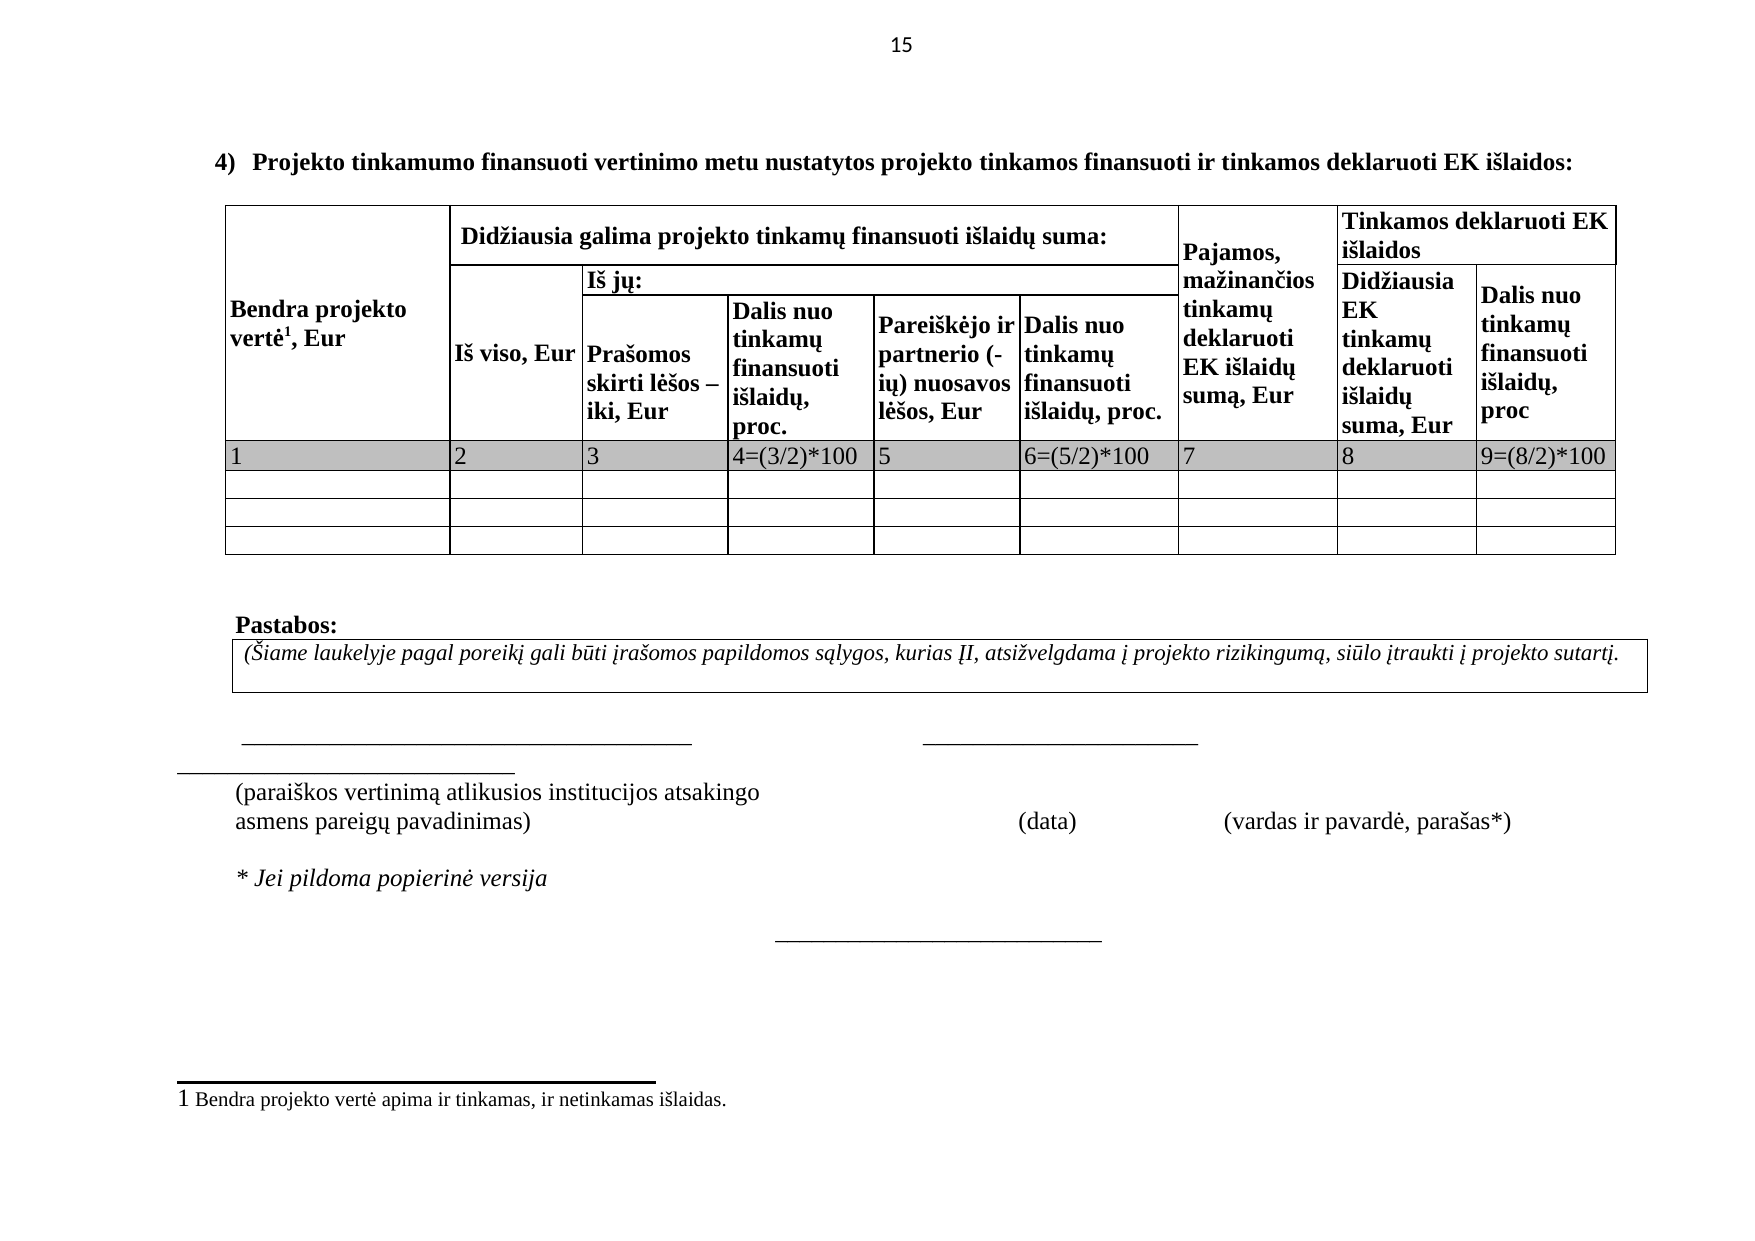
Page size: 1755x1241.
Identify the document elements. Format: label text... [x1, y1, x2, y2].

table_cell [729, 499, 873, 526]
table_cell Iš jų: [583, 266, 1178, 294]
table_cell [729, 527, 873, 553]
table_cell [875, 471, 1019, 498]
table_cell [1179, 499, 1337, 526]
text ___________________________ [177, 916, 1625, 945]
table_cell 1 [226, 441, 449, 470]
table_header Didžiausia galima projekto tinkamų finansuoti išlaidų suma: [451, 206, 1178, 264]
table_cell Didžiausia EK tinkamų deklaruoti išlaidų suma, Eur [1338, 265, 1476, 439]
table_cell Pareiškėjo ir partnerio (-ių) nuosavos lėšos, Eur [875, 296, 1019, 439]
table_cell [226, 471, 449, 498]
table_cell [1021, 527, 1178, 553]
table_cell 3 [583, 441, 727, 470]
table_cell [226, 527, 449, 553]
table_cell [226, 499, 449, 526]
table_cell [1179, 471, 1337, 498]
table_cell [1338, 471, 1476, 498]
table_cell 5 [875, 441, 1019, 470]
table_cell [583, 471, 727, 498]
table_cell [1021, 499, 1178, 526]
text (paraiškos vertinimą atlikusios institucijos atsakingo [177, 777, 1625, 806]
table_cell Iš viso, Eur [451, 266, 582, 439]
table_cell [1477, 471, 1615, 498]
table_cell [451, 499, 582, 526]
table_header Pajamos, mažinančios tinkamų deklaruoti EK išlaidų sumą, Eur [1179, 206, 1337, 439]
table_cell Dalis nuo tinkamų finansuoti išlaidų, proc [1477, 265, 1615, 439]
table_cell 8 [1338, 441, 1476, 470]
table_cell [1179, 527, 1337, 553]
text 4) Projekto tinkamumo finansuoti vertinimo metu nustatytos projekto tinkamos finansuoti ir tinkamos deklaruoti EK išlaidos: [214, 147, 1625, 176]
table_cell [451, 471, 582, 498]
table_cell [875, 527, 1019, 553]
table_cell [1021, 471, 1178, 498]
table_cell [451, 527, 582, 553]
table_cell Dalis nuo tinkamų finansuoti išlaidų, proc. [729, 296, 873, 439]
table_cell Prašomos skirti lėšos – iki, Eur [583, 296, 727, 439]
table_cell 2 [451, 441, 582, 470]
table_cell Dalis nuo tinkamų finansuoti išlaidų, proc. [1021, 296, 1178, 439]
table_cell [1477, 527, 1615, 553]
text * Jei pildoma popierinė versija [177, 863, 1625, 892]
table_cell [1338, 499, 1476, 526]
table_cell 7 [1179, 441, 1337, 470]
table_cell 4=(3/2)*100 [729, 441, 873, 470]
table_cell [875, 499, 1019, 526]
table_header Bendra projekto vertė, Eur [226, 206, 449, 439]
table_header Tinkamos deklaruoti EK išlaidos [1338, 206, 1615, 264]
table_cell [729, 471, 873, 498]
table_header (Šiame laukelyje pagal poreikį gali būti įrašomos papildomos sąlygos, kurias ĮI, atsižvelgdama į projekto rizikingumą, siūlo įtraukti į projekto sutartį. [233, 640, 1647, 692]
table_cell [1477, 499, 1615, 526]
table_cell [583, 499, 727, 526]
table_cell 9=(8/2)*100 [1477, 441, 1615, 470]
text ____________________________________ ______________________ ___________________________ [177, 719, 1625, 777]
table_cell 6=(5/2)*100 [1021, 441, 1178, 470]
table_cell [583, 527, 727, 553]
text Pastabos: [177, 610, 1625, 638]
table_cell [1338, 527, 1476, 553]
text asmens pareigų pavadinimas) (data) (vardas ir pavardė, parašas*) [177, 806, 1625, 834]
